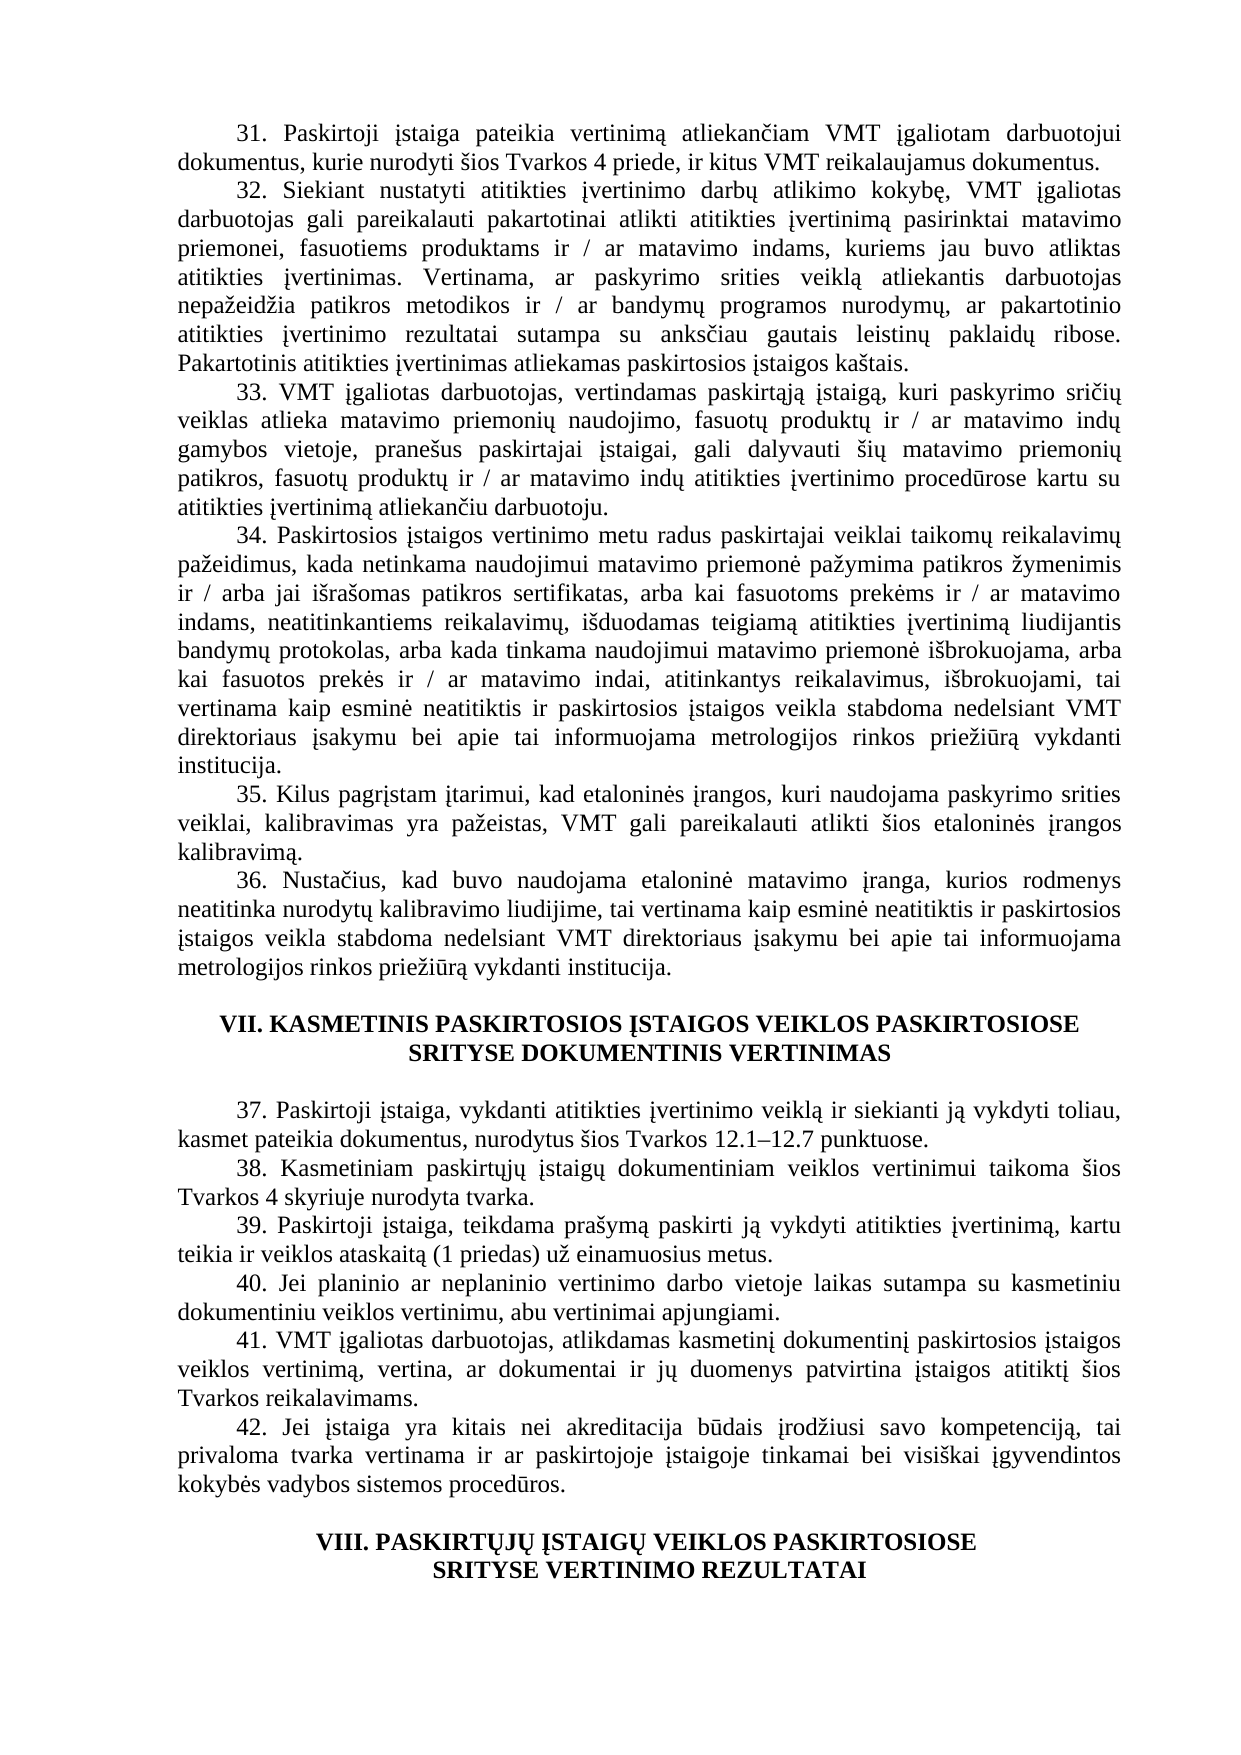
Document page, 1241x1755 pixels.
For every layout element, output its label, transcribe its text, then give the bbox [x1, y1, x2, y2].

text VII. KASMETINIS PASKIRTOSIOS ĮSTAIGOS VEIKLOS PASKIRTOSIOSE SRITYSE DOKUMENTINIS VERTINIMAS [177, 1009, 1122, 1067]
text 42. Jei įstaiga yra kitais nei akreditacija būdais įrodžiusi savo kompetenciją, tai privaloma tvarka vertinama ir ar paskirtojoje įstaigoje tinkamai bei visiškai įgyvendintos kokybės vadybos sistemos procedūros. [177, 1412, 1122, 1498]
text 35. Kilus pagrįstam įtarimui, kad etaloninės įrangos, kuri naudojama paskyrimo srities veiklai, kalibravimas yra pažeistas, VMT gali pareikalauti atlikti šios etaloninės įrangos kalibravimą. [177, 779, 1122, 866]
text 37. Paskirtoji įstaiga, vykdanti atitikties įvertinimo veiklą ir siekianti ją vykdyti toliau, kasmet pateikia dokumentus, nurodytus šios Tvarkos 12.1–12.7 punktuose. [177, 1096, 1122, 1153]
text 38. Kasmetiniam paskirtųjų įstaigų dokumentiniam veiklos vertinimui taikoma šios Tvarkos 4 skyriuje nurodyta tvarka. [177, 1153, 1122, 1211]
text 32. Siekiant nustatyti atitikties įvertinimo darbų atlikimo kokybę, VMT įgaliotas darbuotojas gali pareikalauti pakartotinai atlikti atitikties įvertinimą pasirinktai matavimo priemonei, fasuotiems produktams ir / ar matavimo indams, kuriems jau buvo atliktas atitikties įvertinimas. Vertinama, ar paskyrimo srities veiklą atliekantis darbuotojas nepažeidžia patikros metodikos ir / ar bandymų programos nurodymų, ar pakartotinio atitikties įvertinimo rezultatai sutampa su anksčiau gautais leistinų paklaidų ribose. Pakartotinis atitikties įvertinimas atliekamas paskirtosios įstaigos kaštais. [177, 176, 1122, 377]
text 40. Jei planinio ar neplaninio vertinimo darbo vietoje laikas sutampa su kasmetiniu dokumentiniu veiklos vertinimu, abu vertinimai apjungiami. [177, 1268, 1122, 1326]
text 39. Paskirtoji įstaiga, teikdama prašymą paskirti ją vykdyti atitikties įvertinimą, kartu teikia ir veiklos ataskaitą (1 priedas) už einamuosius metus. [177, 1211, 1122, 1268]
text 34. Paskirtosios įstaigos vertinimo metu radus paskirtajai veiklai taikomų reikalavimų pažeidimus, kada netinkama naudojimui matavimo priemonė pažymima patikros žymenimis ir / arba jai išrašomas patikros sertifikatas, arba kai fasuotoms prekėms ir / ar matavimo indams, neatitinkantiems reikalavimų, išduodamas teigiamą atitikties įvertinimą liudijantis bandymų protokolas, arba kada tinkama naudojimui matavimo priemonė išbrokuojama, arba kai fasuotos prekės ir / ar matavimo indai, atitinkantys reikalavimus, išbrokuojami, tai vertinama kaip esminė neatitiktis ir paskirtosios įstaigos veikla stabdoma nedelsiant VMT direktoriaus įsakymu bei apie tai informuojama metrologijos rinkos priežiūrą vykdanti institucija. [177, 521, 1122, 779]
text VIII. PASKIRTŲJŲ ĮSTAIGŲ VEIKLOS PASKIRTOSIOSE SRITYSE VERTINIMO REZULTATAI [177, 1527, 1122, 1584]
text 33. VMT įgaliotas darbuotojas, vertindamas paskirtąją įstaigą, kuri paskyrimo sričių veiklas atlieka matavimo priemonių naudojimo, fasuotų produktų ir / ar matavimo indų gamybos vietoje, pranešus paskirtajai įstaigai, gali dalyvauti šių matavimo priemonių patikros, fasuotų produktų ir / ar matavimo indų atitikties įvertinimo procedūrose kartu su atitikties įvertinimą atliekančiu darbuotoju. [177, 377, 1122, 521]
text 36. Nustačius, kad buvo naudojama etaloninė matavimo įranga, kurios rodmenys neatitinka nurodytų kalibravimo liudijime, tai vertinama kaip esminė neatitiktis ir paskirtosios įstaigos veikla stabdoma nedelsiant VMT direktoriaus įsakymu bei apie tai informuojama metrologijos rinkos priežiūrą vykdanti institucija. [177, 866, 1122, 981]
text 31. Paskirtoji įstaiga pateikia vertinimą atliekančiam VMT įgaliotam darbuotojui dokumentus, kurie nurodyti šios Tvarkos 4 priede, ir kitus VMT reikalaujamus dokumentus. [177, 118, 1122, 176]
text 41. VMT įgaliotas darbuotojas, atlikdamas kasmetinį dokumentinį paskirtosios įstaigos veiklos vertinimą, vertina, ar dokumentai ir jų duomenys patvirtina įstaigos atitiktį šios Tvarkos reikalavimams. [177, 1326, 1122, 1412]
